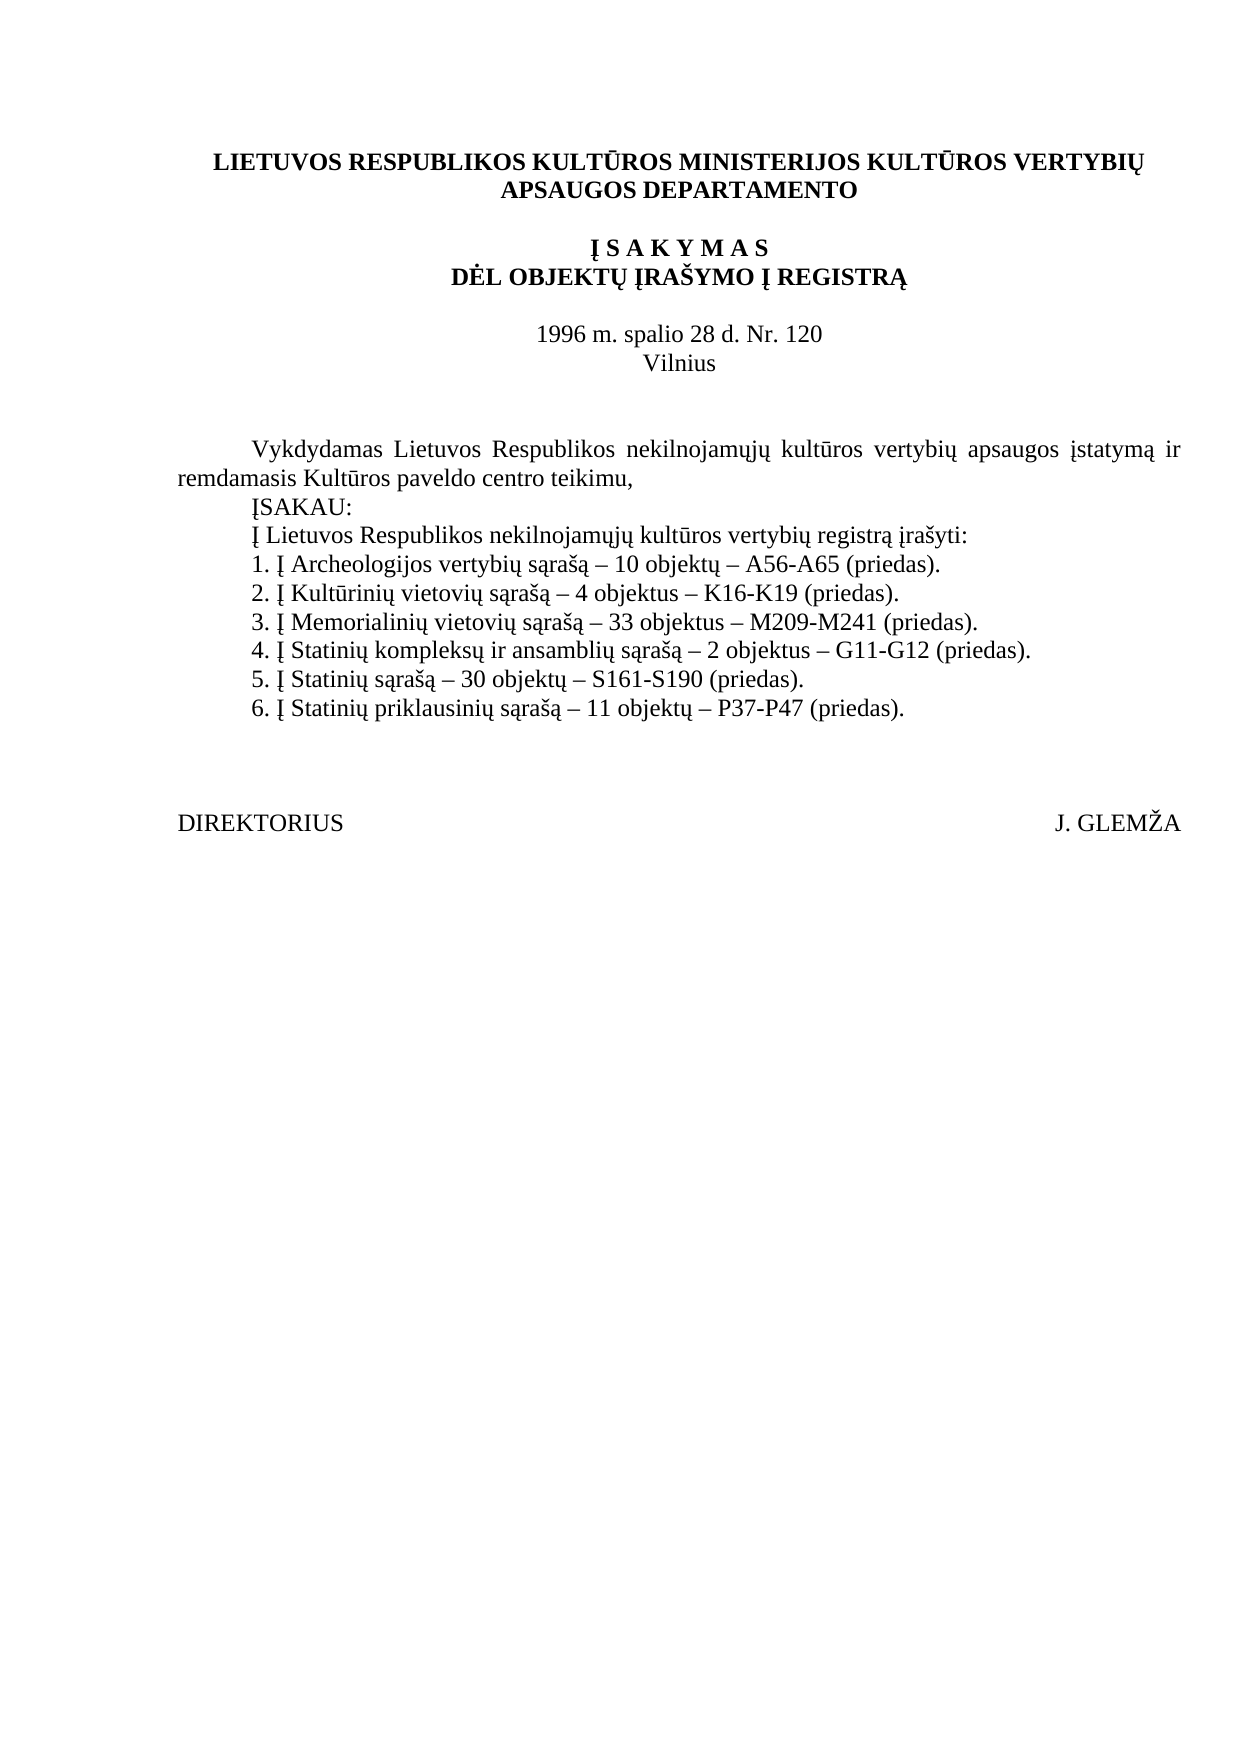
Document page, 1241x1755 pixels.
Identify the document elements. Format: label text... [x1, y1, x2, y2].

text Vilnius [177, 348, 1181, 377]
text Į S A K Y M A S [177, 233, 1181, 262]
text ĮSAKAU: [177, 492, 1181, 521]
text 4. Į Statinių kompleksų ir ansamblių sąrašą – 2 objektus – G11-G12 (priedas). [177, 636, 1181, 664]
text DĖL OBJEKTŲ ĮRAŠYMO Į REGISTRĄ [177, 262, 1181, 291]
text DIREKTORIUS J. GLEMŽA [177, 808, 1181, 837]
text 3. Į Memorialinių vietovių sąrašą – 33 objektus – M209-M241 (priedas). [177, 607, 1181, 636]
text LIETUVOS RESPUBLIKOS KULTŪROS MINISTERIJOS KULTŪROS VERTYBIŲ APSAUGOS DEPARTAMENTO [177, 147, 1181, 204]
text 1. Į Archeologijos vertybių sąrašą – 10 objektų – A56-A65 (priedas). [177, 549, 1181, 578]
text Į Lietuvos Respublikos nekilnojamųjų kultūros vertybių registrą įrašyti: [177, 521, 1181, 549]
text 6. Į Statinių priklausinių sąrašą – 11 objektų – P37-P47 (priedas). [177, 693, 1181, 722]
text 1996 m. spalio 28 d. Nr. 120 [177, 319, 1181, 348]
text 5. Į Statinių sąrašą – 30 objektų – S161-S190 (priedas). [177, 664, 1181, 693]
text Vykdydamas Lietuvos Respublikos nekilnojamųjų kultūros vertybių apsaugos įstatymą ir remdamasis Kultūros paveldo centro teikimu, [177, 434, 1181, 492]
text 2. Į Kultūrinių vietovių sąrašą – 4 objektus – K16-K19 (priedas). [177, 578, 1181, 607]
